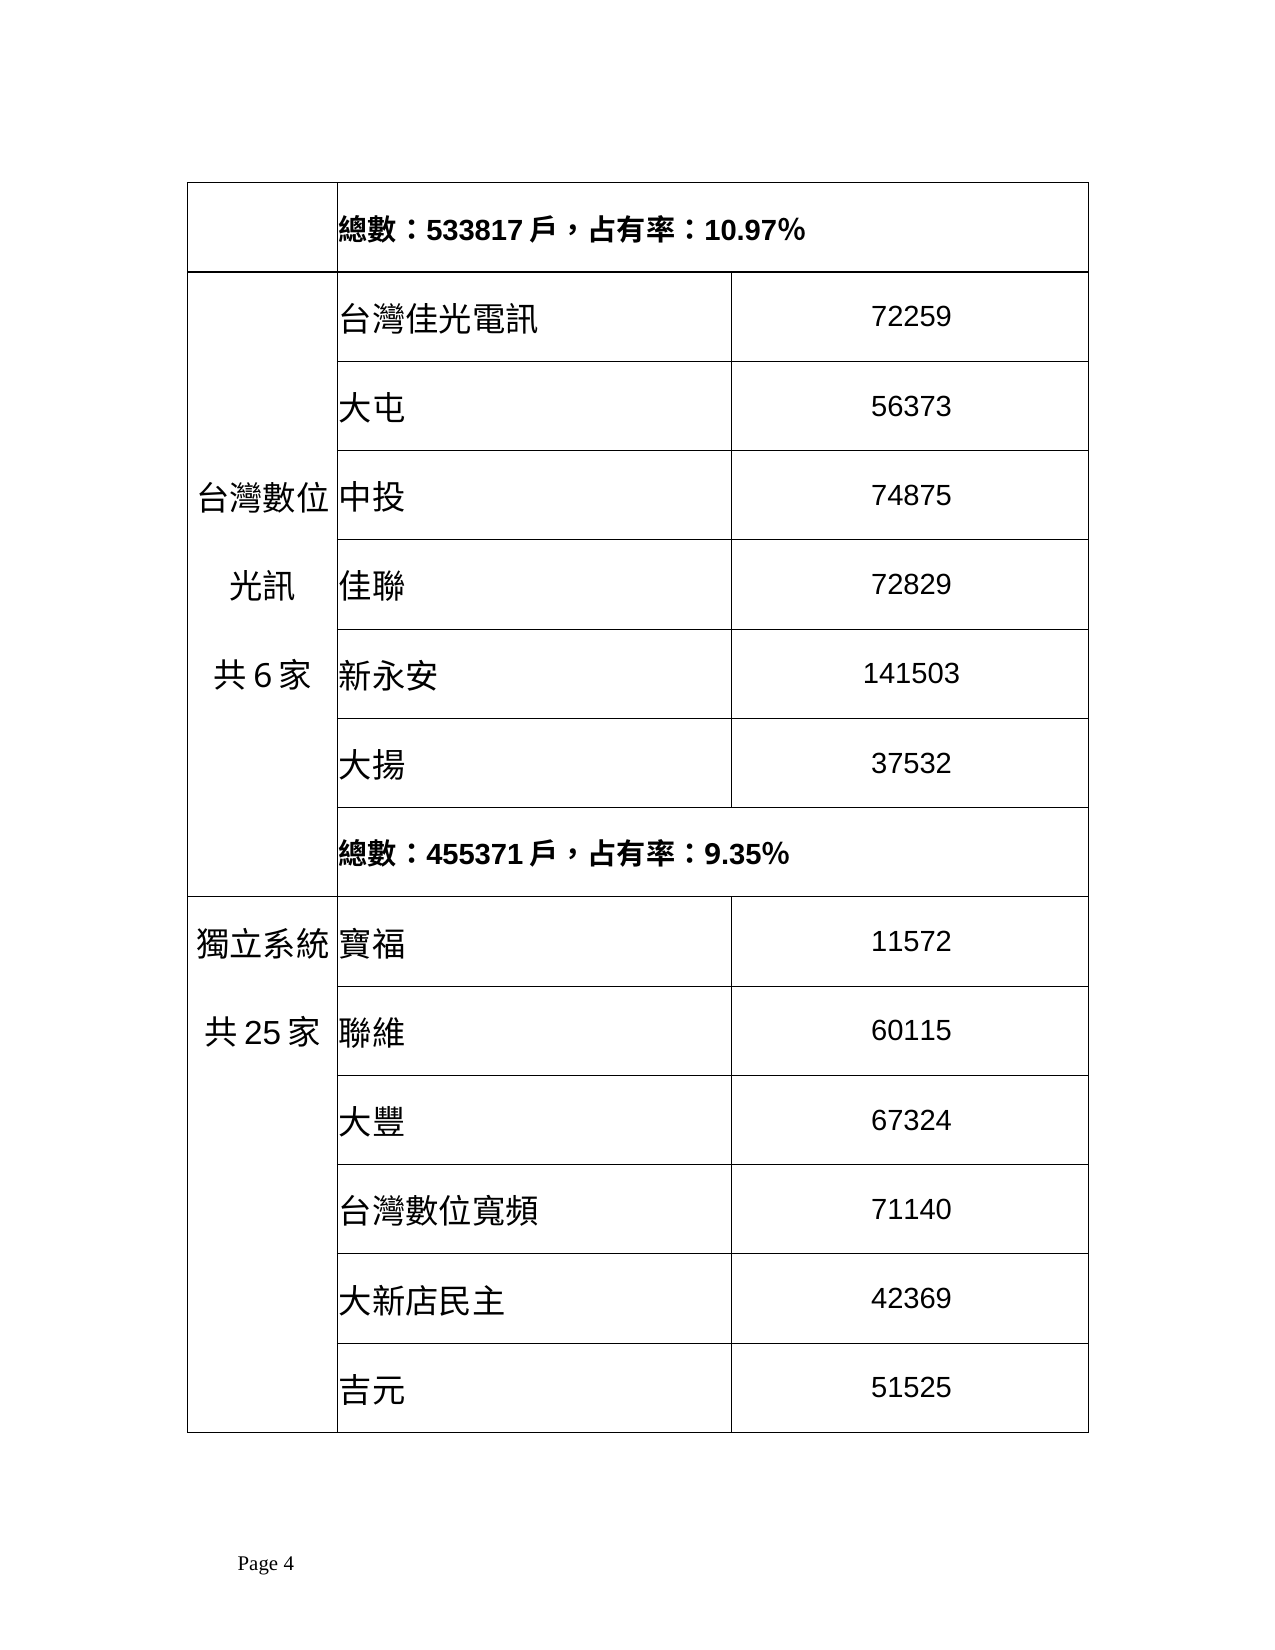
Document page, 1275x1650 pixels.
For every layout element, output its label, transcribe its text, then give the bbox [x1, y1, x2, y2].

table_cell 51525 [732, 1344, 1088, 1432]
table_cell 中投 [338, 451, 731, 539]
table_cell 總數：533817戶，占有率：10.97％ [338, 183, 1088, 271]
table_cell 新永安 [338, 630, 731, 718]
table_cell [188, 183, 337, 271]
table_cell 141503 [732, 630, 1088, 718]
table_cell 42369 [732, 1254, 1088, 1343]
table_cell 台灣數位光訊 共6家 [188, 273, 337, 896]
table_cell 台灣佳光電訊 [338, 273, 731, 361]
table_cell 71140 [732, 1165, 1088, 1253]
table_cell 11572 [732, 897, 1088, 986]
table_cell 大屯 [338, 362, 731, 450]
table_cell 聯維 [338, 987, 731, 1075]
table_cell 37532 [732, 719, 1088, 807]
table_cell 大新店民主 [338, 1254, 731, 1343]
table_cell 總數：455371戶，占有率：9.35％ [338, 808, 1088, 896]
table_cell 佳聯 [338, 540, 731, 628]
table_cell 台灣數位寬頻 [338, 1165, 731, 1253]
table_cell 72829 [732, 540, 1088, 628]
table_cell 56373 [732, 362, 1088, 450]
table_cell 寶福 [338, 897, 731, 986]
table_cell 72259 [732, 273, 1088, 361]
table_cell 吉元 [338, 1344, 731, 1432]
table_cell 60115 [732, 987, 1088, 1075]
table_cell 74875 [732, 451, 1088, 539]
table_cell 獨立系統 共25家 [188, 897, 337, 1432]
table_cell 大豐 [338, 1076, 731, 1164]
table_cell 大揚 [338, 719, 731, 807]
table_cell 67324 [732, 1076, 1088, 1164]
